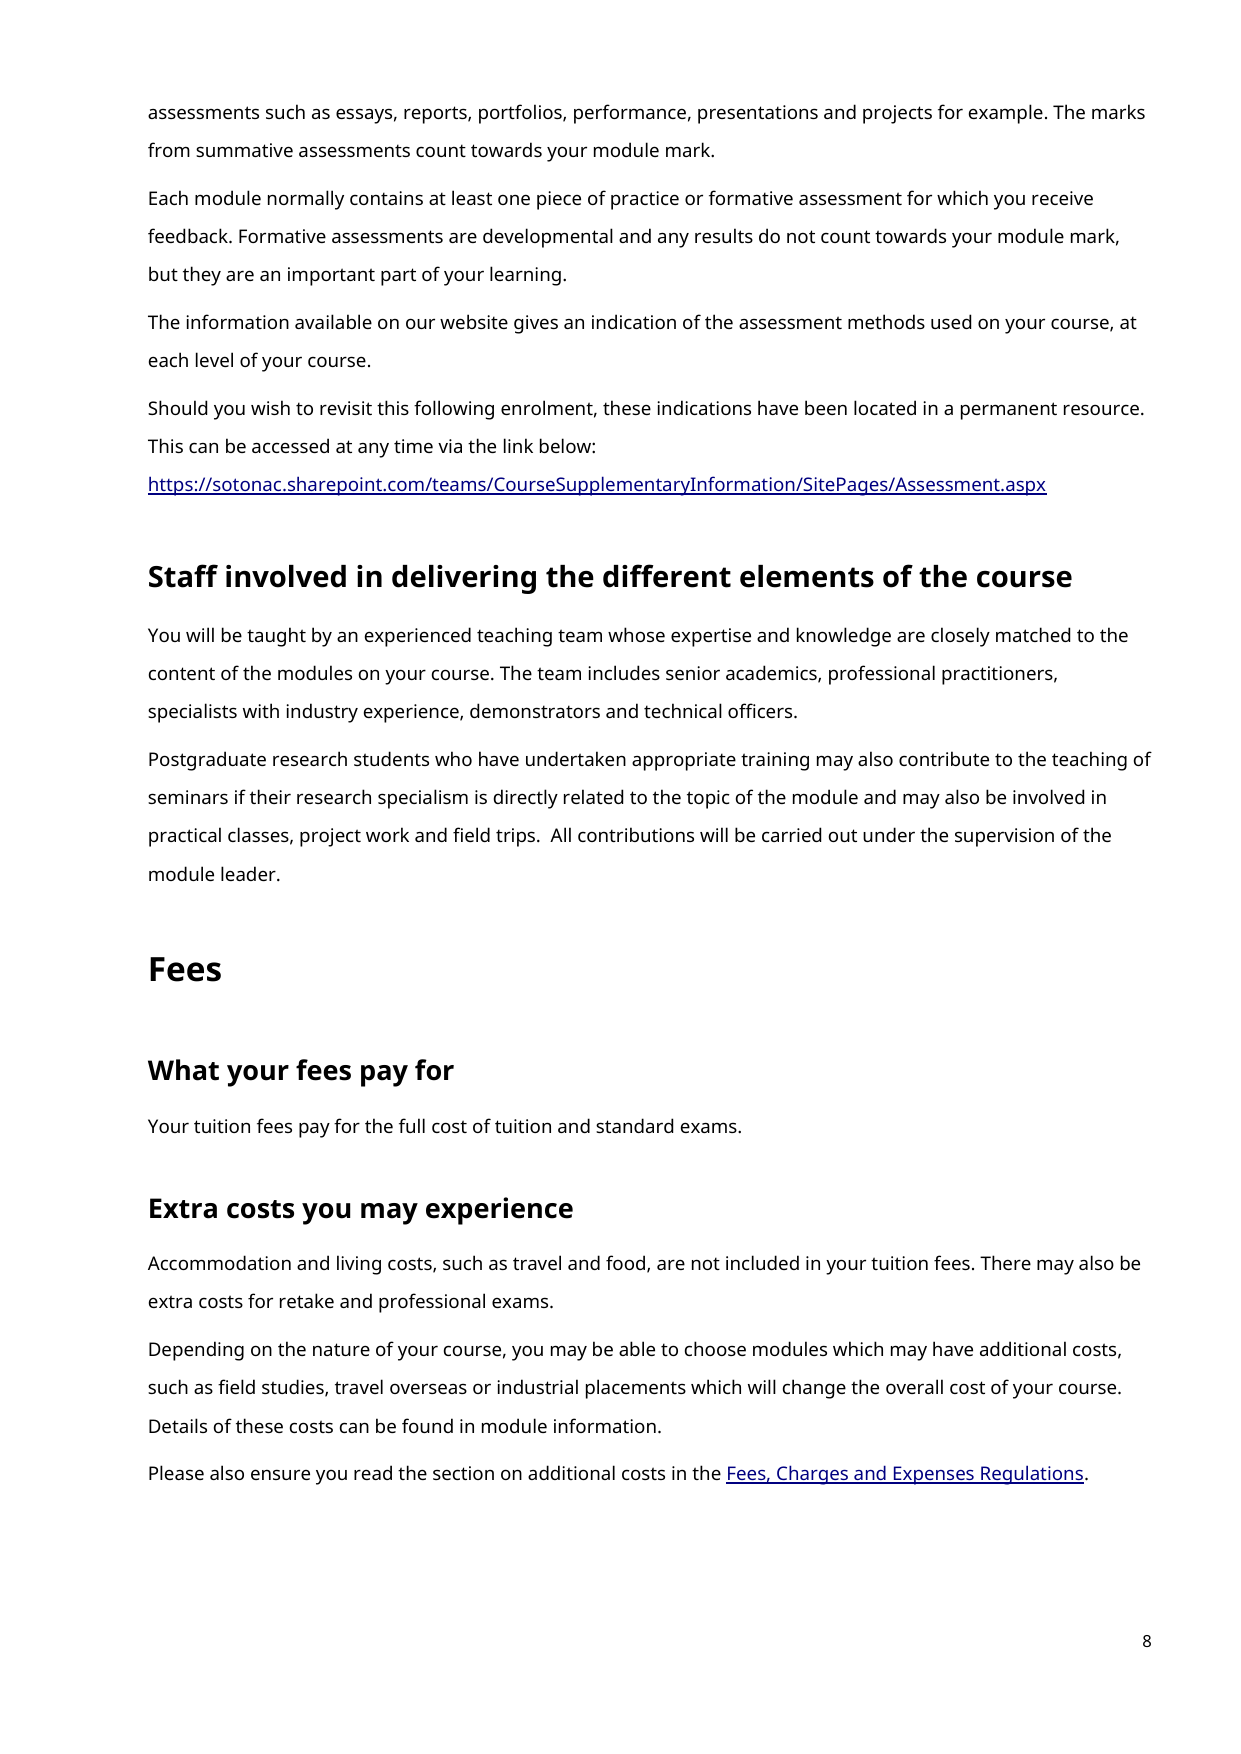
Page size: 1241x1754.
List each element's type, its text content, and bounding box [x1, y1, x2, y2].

text Should you wish to revisit this following enrolment, these indications have been located in a permanent resource. This can be accessed at any time via the link below: https://sotonac.sharepoint.com/teams/CourseSupplementaryInformation/SitePages/Assessment.aspx [148, 395, 1152, 497]
text Each module normally contains at least one piece of practice or formative assessment for which you receive feedback. Formative assessments are developmental and any results do not count towards your module mark, but they are an important part of your learning. [148, 185, 1152, 287]
text Accommodation and living costs, such as travel and food, are not included in your tuition fees. There may also be extra costs for retake and professional exams. [148, 1251, 1152, 1314]
text The information available on our website gives an indication of the assessment methods used on your course, at each level of your course. [148, 309, 1152, 373]
subtitle What your fees pay for [148, 1052, 1152, 1089]
text Depending on the nature of your course, you may be able to choose modules which may have additional costs, such as field studies, travel overseas or industrial placements which will change the overall cost of your course. Details of these costs can be found in module information. [148, 1336, 1152, 1438]
subtitle Fees [148, 946, 1152, 992]
text Please also ensure you read the section on additional costs in the Fees, Charges and Expenses Regulations. [148, 1461, 1152, 1486]
text assessments such as essays, reports, portfolios, performance, presentations and projects for example. The marks from summative assessments count towards your module mark. [148, 99, 1152, 163]
text Postgraduate research students who have undertaken appropriate training may also contribute to the teaching of seminars if their research specialism is directly related to the topic of the module and may also be involved in practical classes, project work and field trips. All contributions will be carried out under the supervision of the module leader. [148, 746, 1152, 887]
subtitle Extra costs you may experience [148, 1189, 1152, 1226]
text You will be taught by an experienced teaching team whose expertise and knowledge are closely matched to the content of the modules on your course. The team includes senior academics, professional practitioners, specialists with industry experience, demonstrators and technical officers. [148, 622, 1152, 724]
text Your tuition fees pay for the full cost of tuition and standard exams. [148, 1113, 1152, 1139]
subtitle Staff involved in delivering the different elements of the course [148, 557, 1152, 596]
